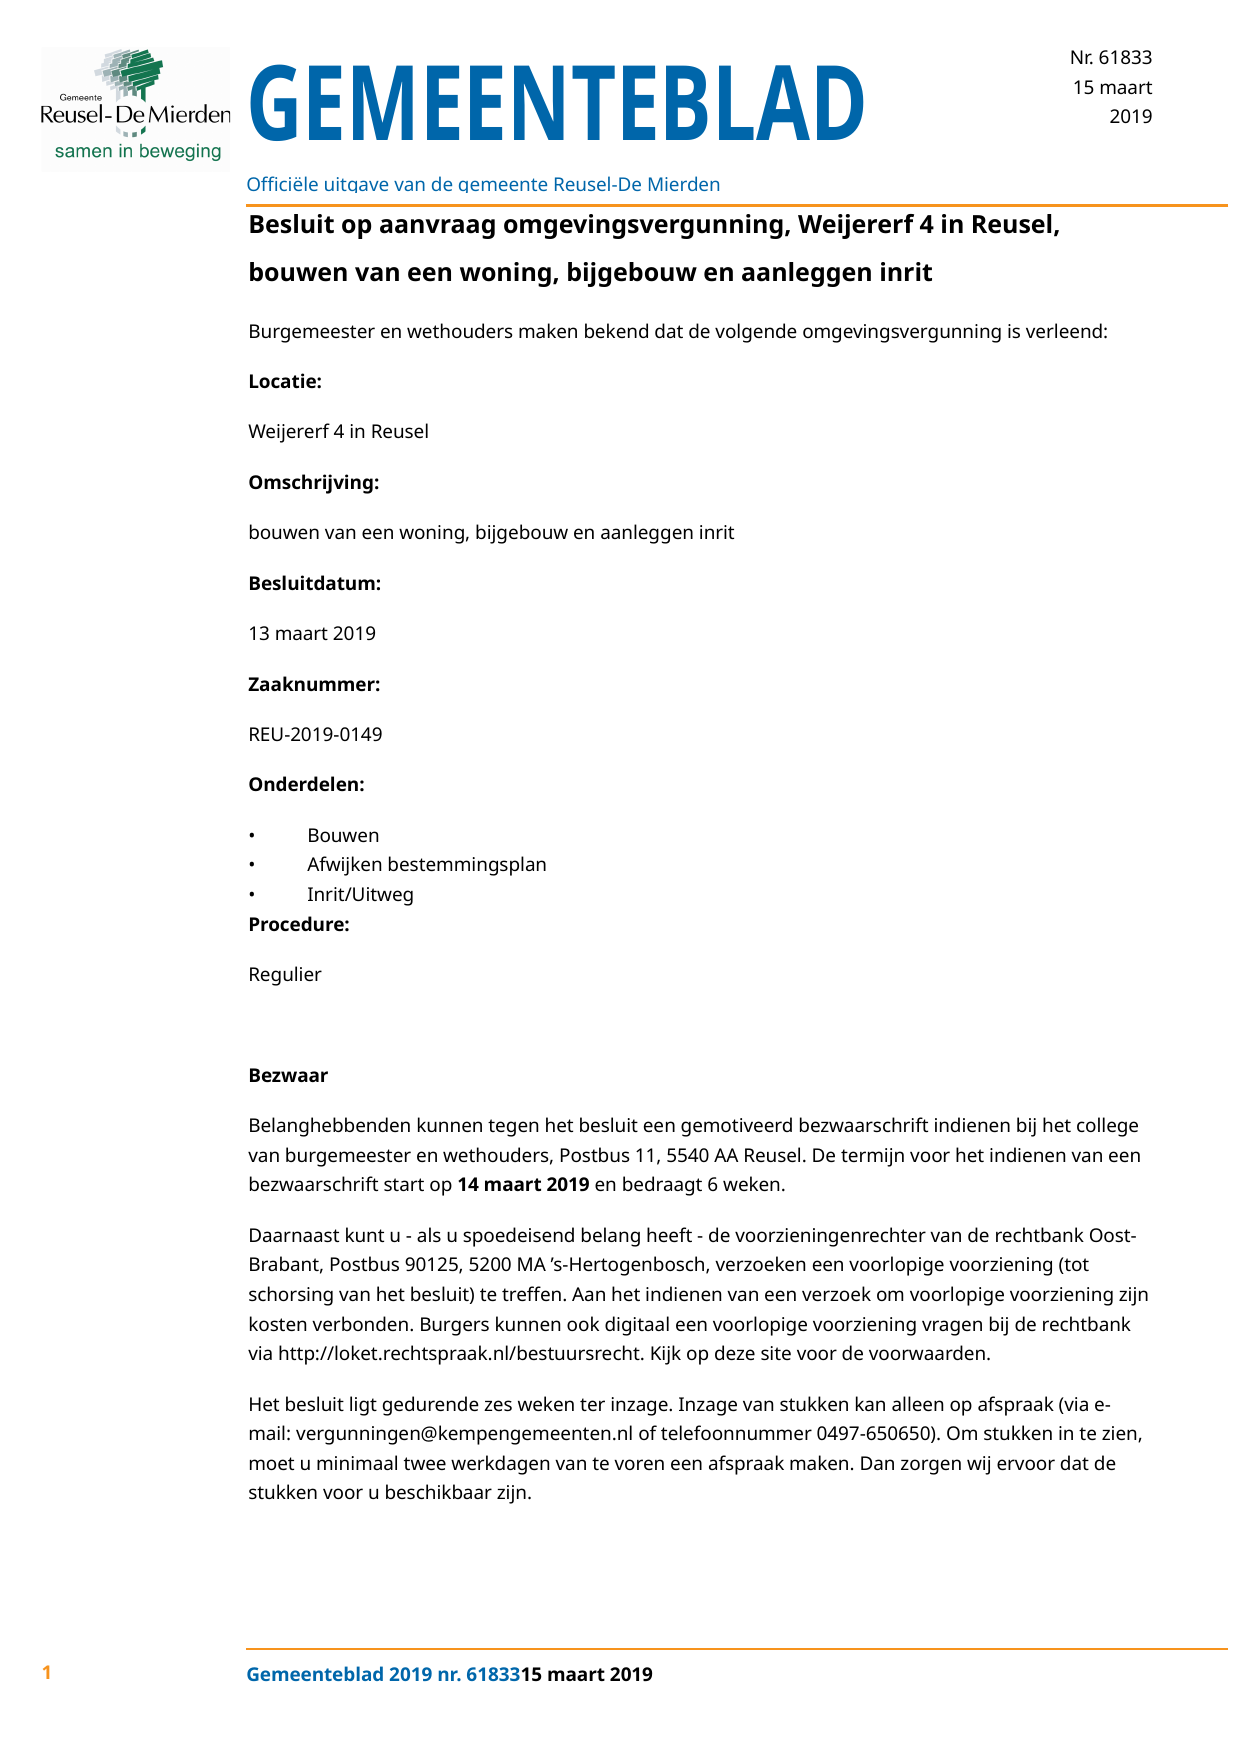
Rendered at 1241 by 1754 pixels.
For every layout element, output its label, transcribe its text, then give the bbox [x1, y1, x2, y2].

text Procedure: [248, 911, 1152, 937]
list Bouwen [248, 822, 1152, 848]
text Besluitdatum: [248, 570, 1152, 596]
text Burgemeester en wethouders maken bekend dat de volgende omgevingsvergunning is verleend: [248, 318, 1152, 344]
text Onderdelen: [248, 772, 1152, 797]
text Regulier [248, 961, 1152, 987]
text bouwen van een woning, bijgebouw en aanleggen inrit [248, 519, 1152, 545]
text Weijererf 4 in Reusel [248, 419, 1152, 444]
text Omschrijving: [248, 469, 1152, 495]
text Locatie: [248, 368, 1152, 394]
list Afwijken bestemmingsplan [248, 852, 1152, 877]
text Zaaknummer: [248, 671, 1152, 697]
text Besluit op aanvraag omgevingsvergunning, Weijererf 4 in Reusel, bouwen van een woning, bijgebouw en aanleggen inrit [248, 207, 1152, 288]
text Het besluit ligt gedurende zes weken ter inzage. Inzage van stukken kan alleen op afspraak (via e-mail: vergunningen@kempengemeenten.nl of telefoonnummer 0497-650650). Om stukken in te zien, moet u minimaal twee werkdagen van te voren een afspraak maken. Dan zorgen wij ervoor dat de stukken voor u beschikbaar zijn. [248, 1391, 1152, 1505]
picture [41, 47, 231, 172]
text Belanghebbenden kunnen tegen het besluit een gemotiveerd bezwaarschrift indienen bij het college van burgemeester en wethouders, Postbus 11, 5540 AA Reusel. De termijn voor het indienen van een bezwaarschrift start op 14 maart 2019 en bedraagt 6 weken. [248, 1112, 1152, 1197]
text Bezwaar [248, 1062, 1152, 1088]
text Daarnaast kunt u - als u spoedeisend belang heeft - de voorzieningenrechter van de rechtbank Oost-Brabant, Postbus 90125, 5200 MA ’s-Hertogenbosch, verzoeken een voorlopige voorziening (tot schorsing van het besluit) te treffen. Aan het indienen van een verzoek om voorlopige voorziening zijn kosten verbonden. Burgers kunnen ook digitaal een voorlopige voorziening vragen bij de rechtbank via http://loket.rechtspraak.nl/bestuursrecht. Kijk op deze site voor de voorwaarden. [248, 1222, 1152, 1366]
text 13 maart 2019 [248, 620, 1152, 646]
text REU-2019-0149 [248, 721, 1152, 747]
list Inrit/Uitweg [248, 881, 1152, 907]
